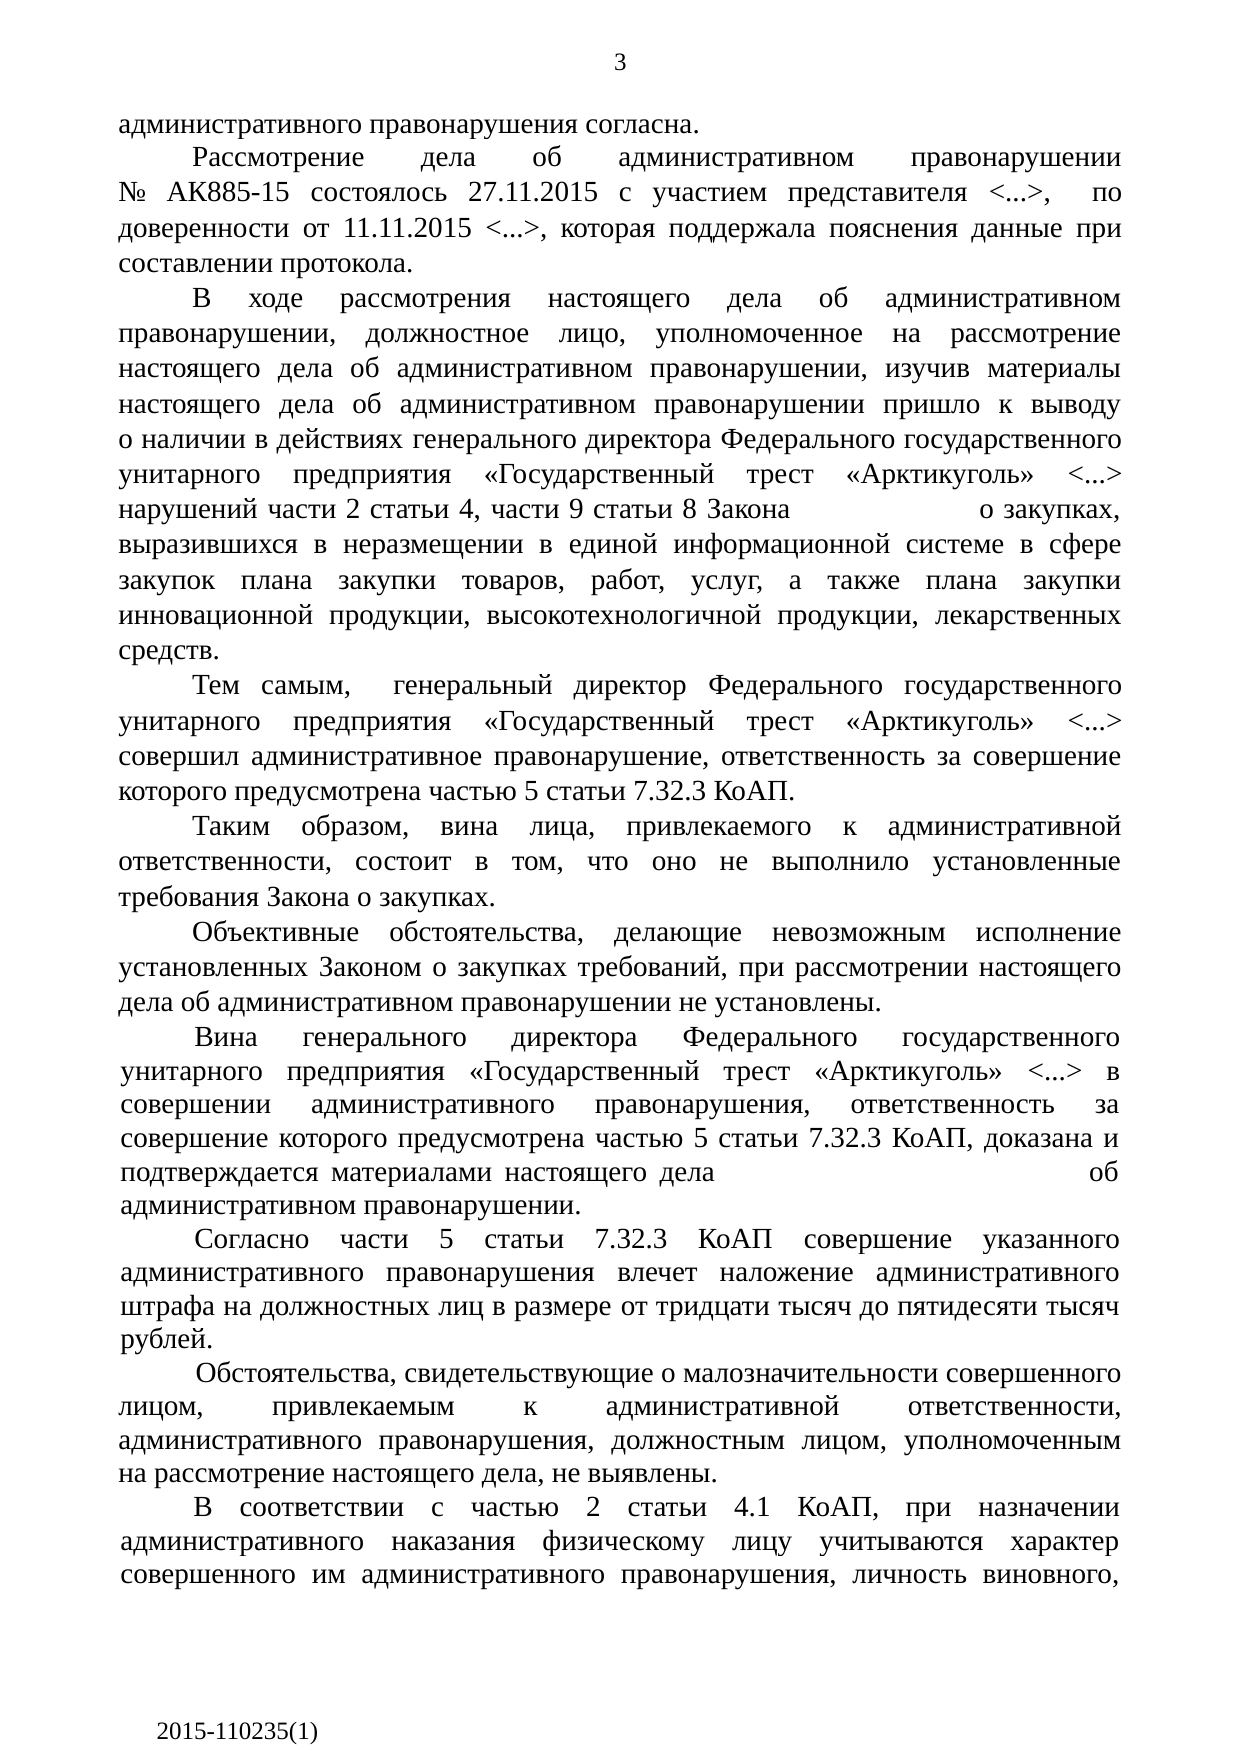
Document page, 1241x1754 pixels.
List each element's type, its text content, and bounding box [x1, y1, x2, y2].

text административного правонарушения согласна. [118, 106, 1122, 139]
text Вина генерального директора Федерального государственного унитарного предприятия «Государственный трест «Арктикуголь» <...> в совершении административного правонарушения, ответственность за совершение которого предусмотрена частью 5 статьи 7.32.3 КоАП, доказана и подтверждается материалами настоящего дела об административном правонарушении. [120, 1019, 1120, 1221]
text Объективные обстоятельства, делающие невозможным исполнение установленных Законом о закупках требований, при рассмотрении настоящего дела об административном правонарушении не установлены. [118, 914, 1122, 1018]
text В соответствии с частью 2 статьи 4.1 КоАП, при назначении административного наказания физическому лицу учитываются характер совершенного им административного правонарушения, личность виновного, [120, 1489, 1120, 1590]
text Тем самым, генеральный директор Федерального государственного унитарного предприятия «Государственный трест «Арктикуголь» <...> совершил административное правонарушение, ответственность за совершение которого предусмотрена частью 5 статьи 7.32.3 КоАП. [118, 667, 1122, 807]
text В ходе рассмотрения настоящего дела об административном правонарушении, должностное лицо, уполномоченное на рассмотрение настоящего дела об административном правонарушении, изучив материалы настоящего дела об административном правонарушении пришло к выводу о наличии в действиях генерального директора Федерального государственного унитарного предприятия «Государственный трест «Арктикуголь» <...> нарушений части 2 статьи 4, части 9 статьи 8 Закона о закупках, выразившихся в неразмещении в единой информационной системе в сфере закупок плана закупки товаров, работ, услуг, а также плана закупки инновационной продукции, высокотехнологичной продукции, лекарственных средств. [118, 280, 1122, 666]
text Рассмотрение дела об административном правонарушении № АК885-15 состоялось 27.11.2015 с участием представителя <...>, по доверенности от 11.11.2015 <...>, которая поддержала пояснения данные при составлении протокола. [118, 139, 1122, 278]
text Согласно части 5 статьи 7.32.3 КоАП совершение указанного административного правонарушения влечет наложение административного штрафа на должностных лиц в размере от тридцати тысяч до пятидесяти тысяч рублей. [120, 1221, 1120, 1355]
text Обстоятельства, свидетельствующие о малозначительности совершенного лицом, привлекаемым к административной ответственности, административного правонарушения, должностным лицом, уполномоченным на рассмотрение настоящего дела, не выявлены. [118, 1355, 1122, 1489]
text Таким образом, вина лица, привлекаемого к административной ответственности, состоит в том, что оно не выполнило установленные требования Закона о закупках. [118, 808, 1122, 912]
